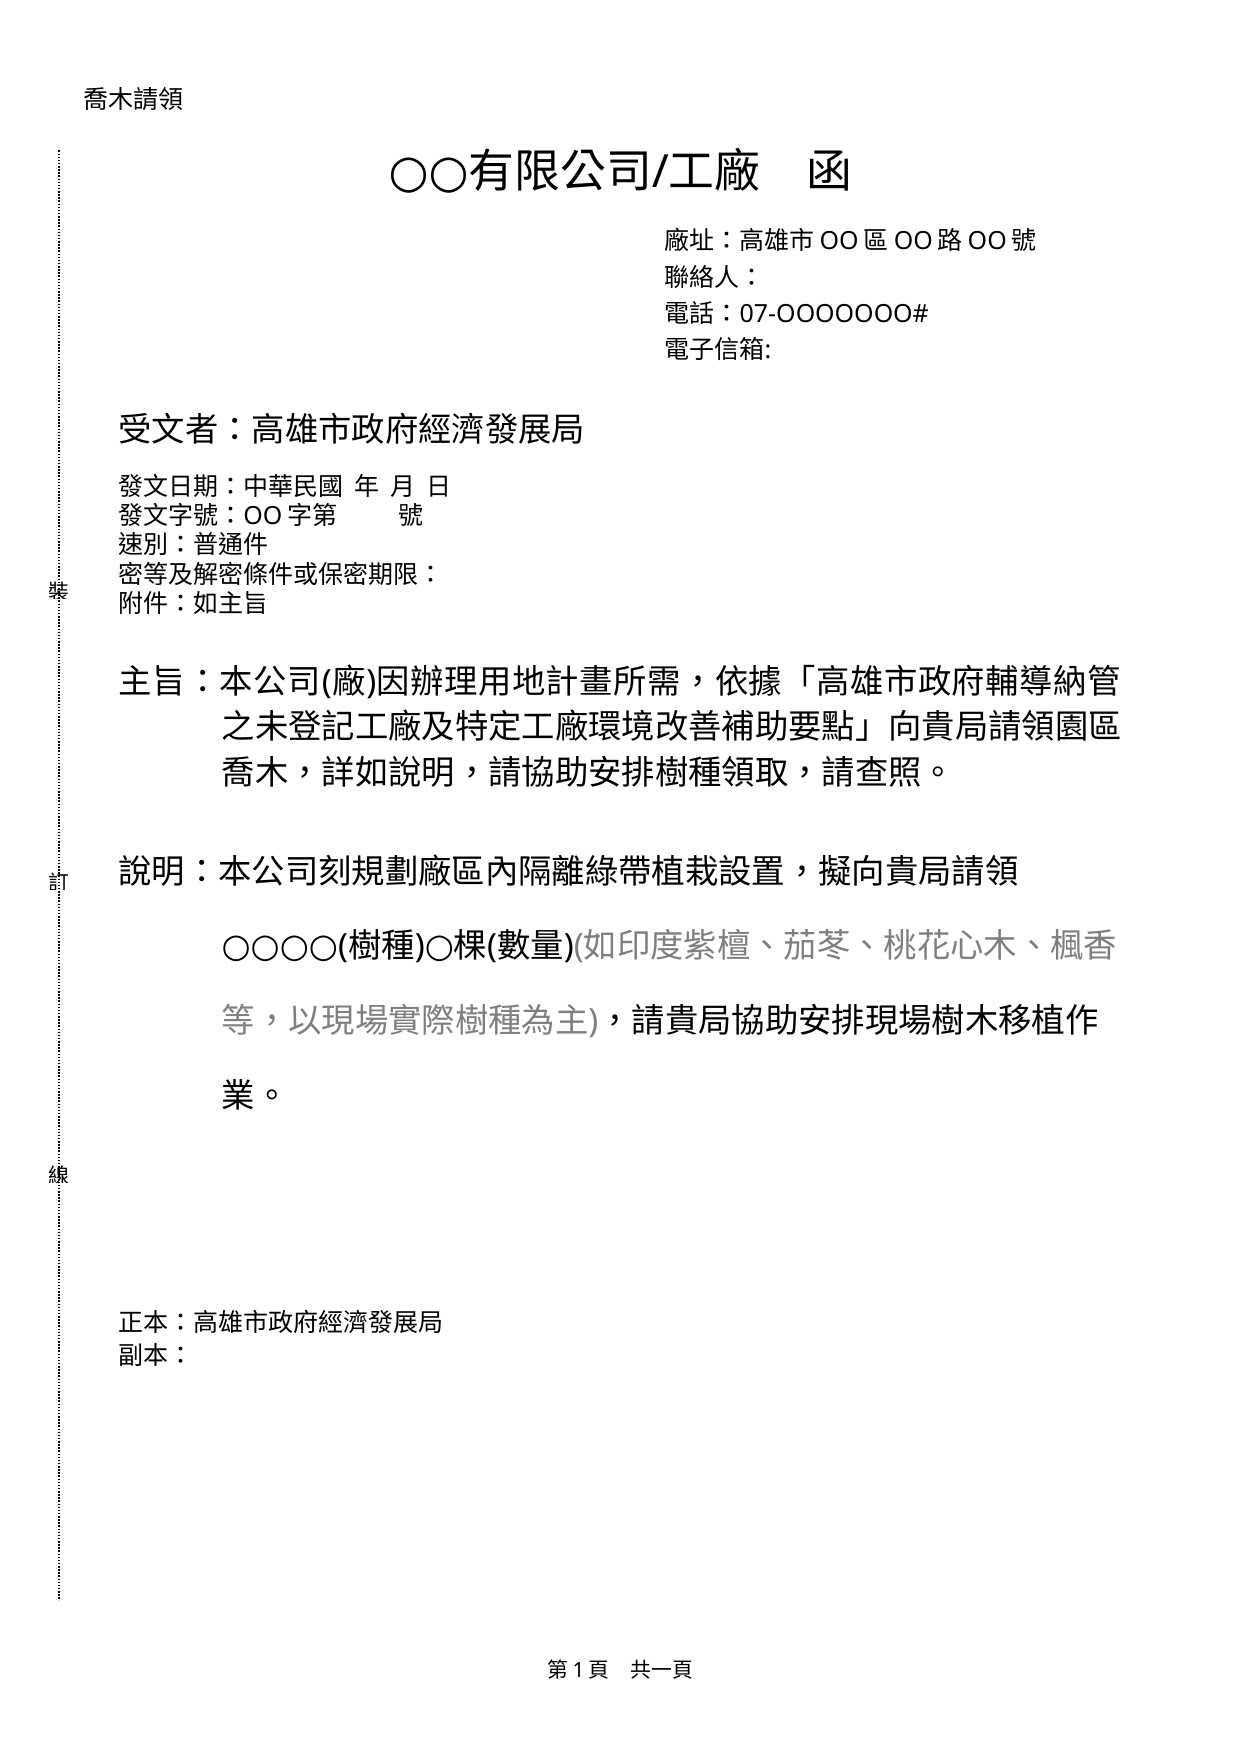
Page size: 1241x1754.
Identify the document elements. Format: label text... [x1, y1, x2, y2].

text 喬木請領 [83, 79, 232, 116]
text 主旨：本公司(廠)因辦理用地計畫所需，依據「高雄市政府輔導納管之未登記工廠及特定工廠環境改善補助要點」向貴局請領園區喬木，詳如說明，請協助安排樹種領取，請查照。 [118, 658, 1122, 794]
text 密等及解密條件或保密期限： [118, 560, 1122, 589]
text 發文字號：OO字第 號 [118, 501, 1122, 531]
text ○○有限公司/工廠 函 [118, 127, 1122, 202]
text 說明：本公司刻規劃廠區內隔離綠帶植栽設置，擬向貴局請領○○○○(樹種)○棵(數量)(如印度紫檀、茄苳、桃花心木、楓香等，以現場實際樹種為主)，請貴局協助安排現場樹木移植作業。 [118, 832, 1122, 1132]
text 發文日期：中華民國 年 月 日 [118, 472, 1122, 501]
text 受文者：高雄市政府經濟發展局 [118, 403, 1122, 451]
text 正本：高雄市政府經濟發展局 [118, 1302, 1122, 1339]
text 速別：普通件 [118, 531, 1122, 560]
text 附件：如主旨 [118, 589, 1122, 618]
text 副本： [118, 1339, 1122, 1371]
text 電話：07-OOOOOOO# [118, 293, 1122, 329]
text 電子信箱: [118, 329, 1122, 366]
text 聯絡人： [118, 257, 1122, 293]
text 廠址：高雄市OO區OO路OO號 [118, 221, 1122, 257]
